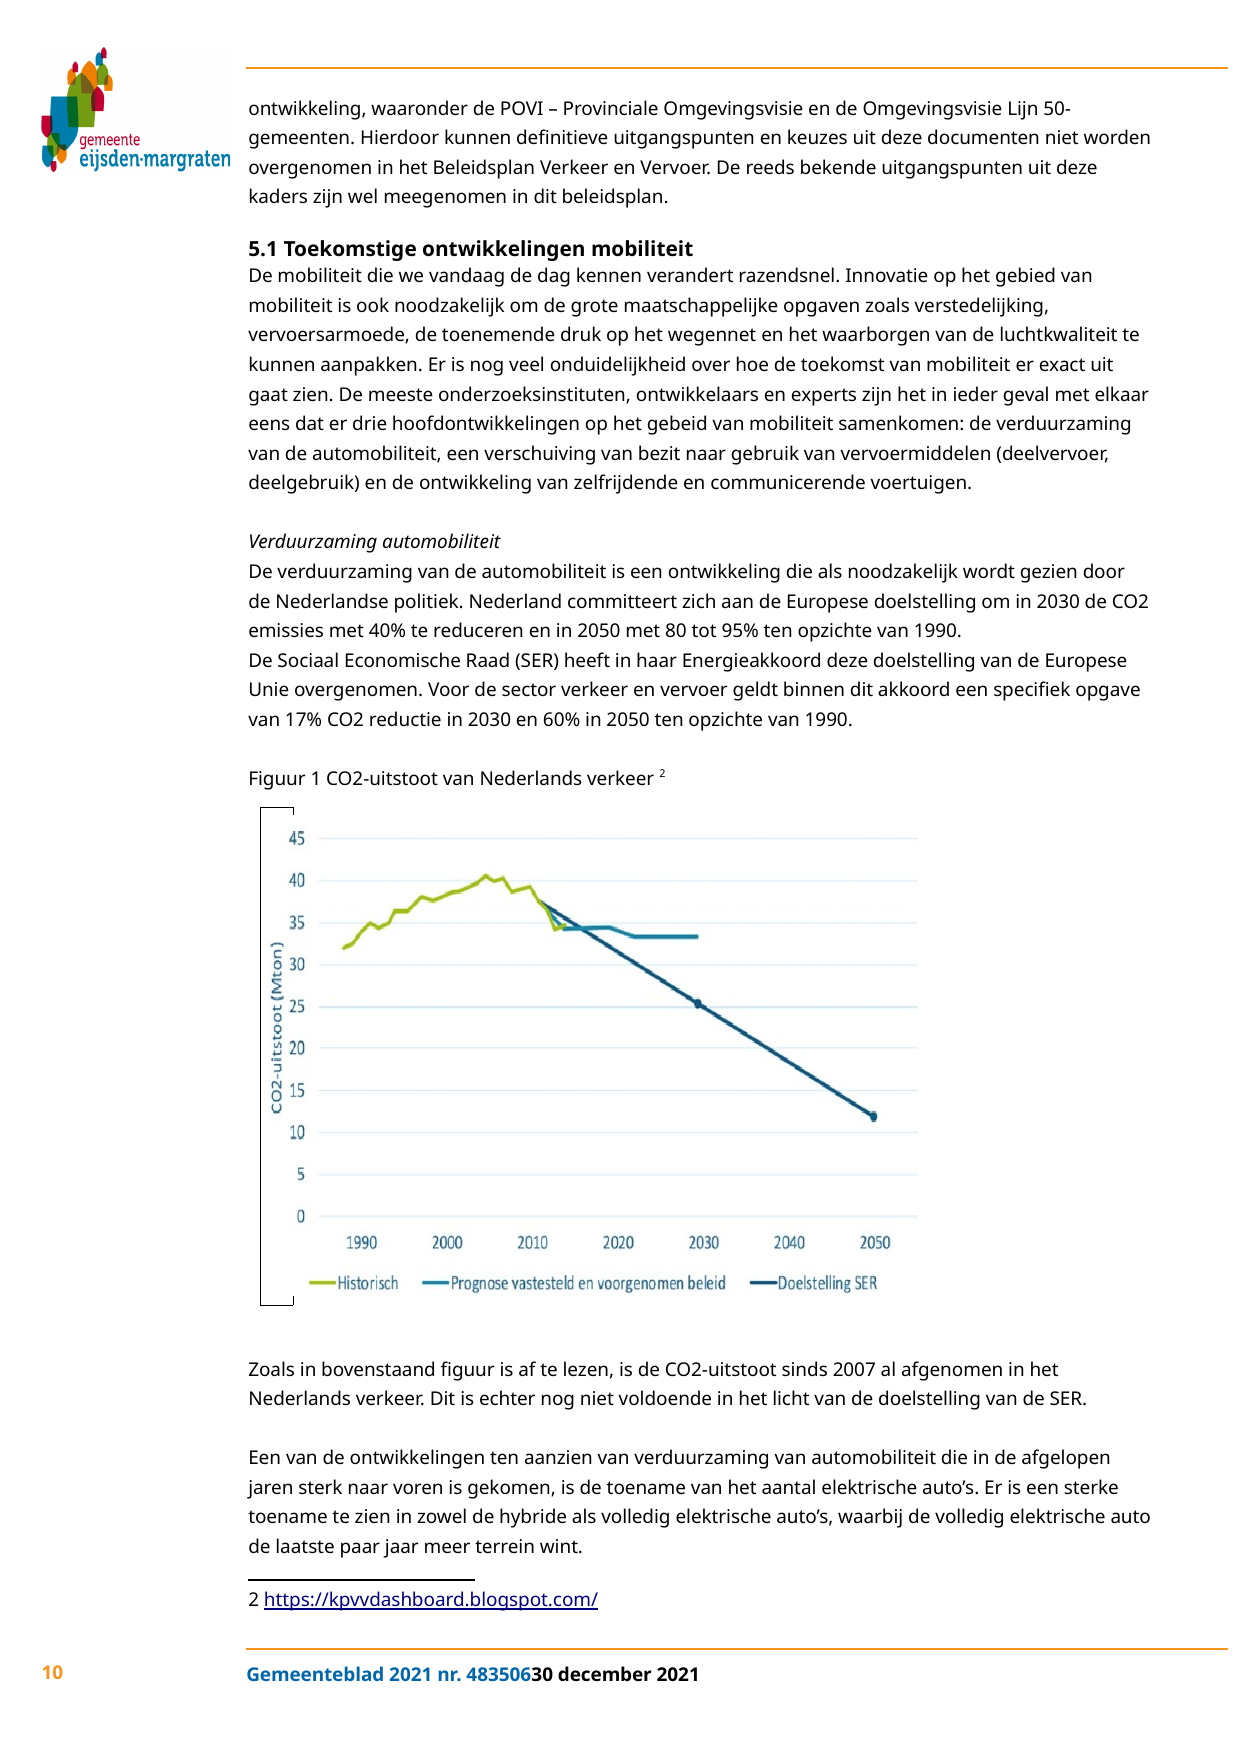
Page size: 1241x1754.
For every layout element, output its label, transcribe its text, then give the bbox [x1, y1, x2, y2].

text ontwikkeling, waaronder de POVI – Provinciale Omgevingsvisie en de Omgevingsvisie Lijn 50-gemeenten. Hierdoor kunnen definitieve uitgangspunten en keuzes uit deze documenten niet worden overgenomen in het Beleidsplan Verkeer en Vervoer. De reeds bekende uitgangspunten uit deze kaders zijn wel meegenomen in dit beleidsplan. [248, 95, 1152, 209]
text De Sociaal Economische Raad (SER) heeft in haar Energieakkoord deze doelstelling van de Europese Unie overgenomen. Voor de sector verkeer en vervoer geldt binnen dit akkoord een specifiek opgave van 17% CO2 reductie in 2030 en 60% in 2050 ten opzichte van 1990. [248, 647, 1152, 732]
text Een van de ontwikkelingen ten aanzien van verduurzaming van automobiliteit die in de afgelopen jaren sterk naar voren is gekomen, is de toename van het aantal elektrische auto’s. Er is een sterke toename te zien in zowel de hybride als volledig elektrische auto’s, waarbij de volledig elektrische auto de laatste paar jaar meer terrein wint. [248, 1444, 1152, 1559]
text Zoals in bovenstaand figuur is af te lezen, is de CO2-uitstoot sinds 2007 al afgenomen in het Nederlands verkeer. Dit is echter nog niet voldoende in het licht van de doelstelling van de SER. [248, 1356, 1152, 1411]
picture [268, 815, 918, 1296]
text De mobiliteit die we vandaag de dag kennen verandert razendsnel. Innovatie op het gebied van mobiliteit is ook noodzakelijk om de grote maatschappelijke opgaven zoals verstedelijking, vervoersarmoede, de toenemende druk op het wegennet en het waarborgen van de luchtkwaliteit te kunnen aanpakken. Er is nog veel onduidelijkheid over hoe de toekomst van mobiliteit er exact uit gaat zien. De meeste onderzoeksinstituten, ontwikkelaars en experts zijn het in ieder geval met elkaar eens dat er drie hoofdontwikkelingen op het gebeid van mobiliteit samenkomen: de verduurzaming van de automobiliteit, een verschuiving van bezit naar gebruik van vervoermiddelen (deelvervoer, deelgebruik) en de ontwikkeling van zelfrijdende en communicerende voertuigen. [248, 262, 1152, 495]
text https://kpvvdashboard.blogspot.com/ [248, 1586, 1152, 1612]
text Verduurzaming automobiliteit [248, 529, 1152, 554]
text Figuur 1 CO2-uitstoot van Nederlands verkeer [248, 765, 1152, 791]
text De verduurzaming van de automobiliteit is een ontwikkeling die als noodzakelijk wordt gezien door de Nederlandse politiek. Nederland committeert zich aan de Europese doelstelling om in 2030 de CO2 emissies met 40% te reduceren en in 2050 met 80 tot 95% ten opzichte van 1990. [248, 558, 1152, 643]
text 5.1 Toekomstige ontwikkelingen mobiliteit [248, 234, 1152, 262]
picture [41, 47, 231, 172]
